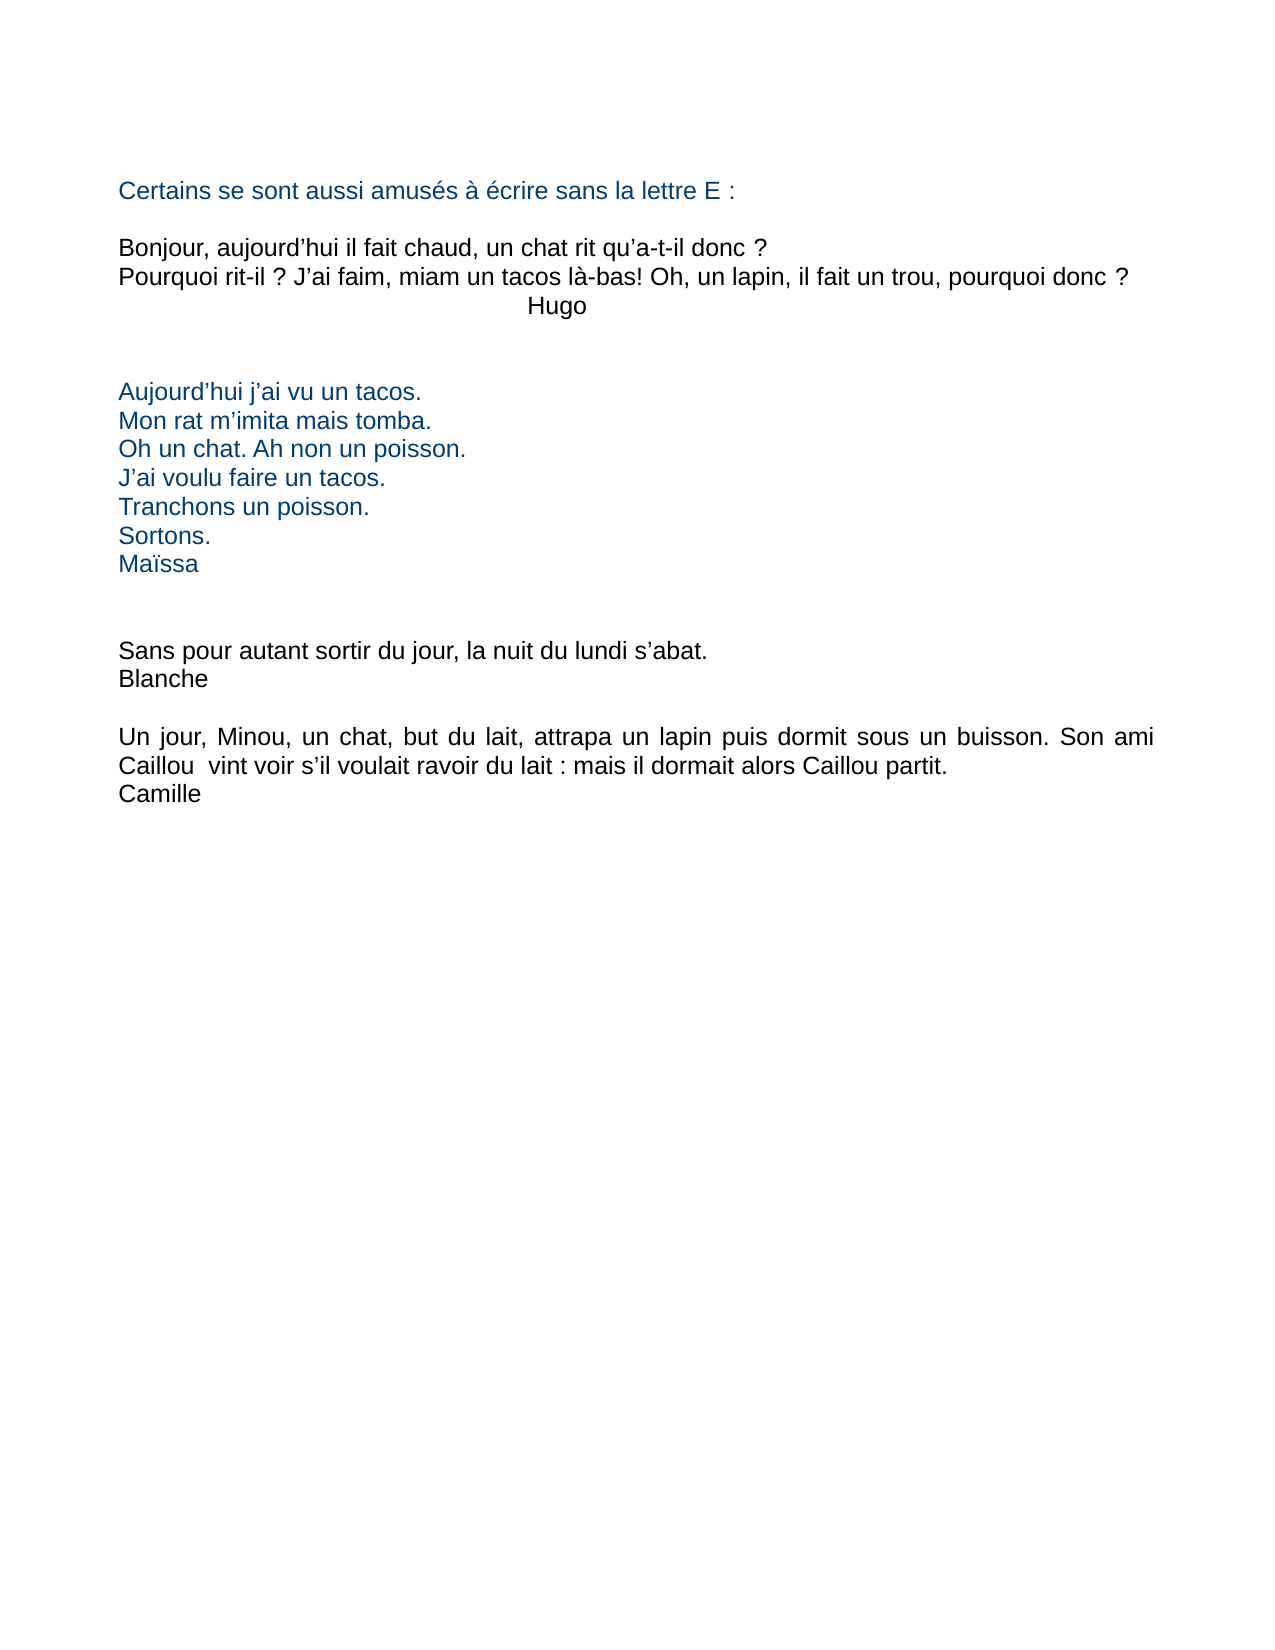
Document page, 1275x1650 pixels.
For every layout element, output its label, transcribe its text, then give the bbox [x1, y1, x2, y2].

text Sortons. [118, 521, 1157, 549]
text Maïssa [118, 549, 1157, 578]
text Camille [118, 779, 1157, 808]
text Hugo [118, 291, 1157, 319]
text Tranchons un poisson. [118, 492, 1157, 521]
text Mon rat m’imita mais tomba. [118, 406, 1157, 434]
text Un jour, Minou, un chat, but du lait, attrapa un lapin puis dormit sous un buisson. Son ami Caillou vint voir s’il voulait ravoir du lait : mais il dormait alors Caillou partit. [118, 722, 1157, 779]
text Sans pour autant sortir du jour, la nuit du lundi s’abat. [118, 636, 1157, 664]
text Bonjour, aujourd’hui il fait chaud, un chat rit qu’a-t-il donc ? [118, 233, 1157, 262]
text Aujourd’hui j’ai vu un tacos. [118, 377, 1157, 406]
text J’ai voulu faire un tacos. [118, 463, 1157, 492]
text Oh un chat. Ah non un poisson. [118, 434, 1157, 463]
text Blanche [118, 664, 1157, 693]
text Certains se sont aussi amusés à écrire sans la lettre E : [118, 176, 1157, 204]
text Pourquoi rit-il ? J’ai faim, miam un tacos là-bas! Oh, un lapin, il fait un trou, pourquoi donc ? [118, 262, 1157, 291]
